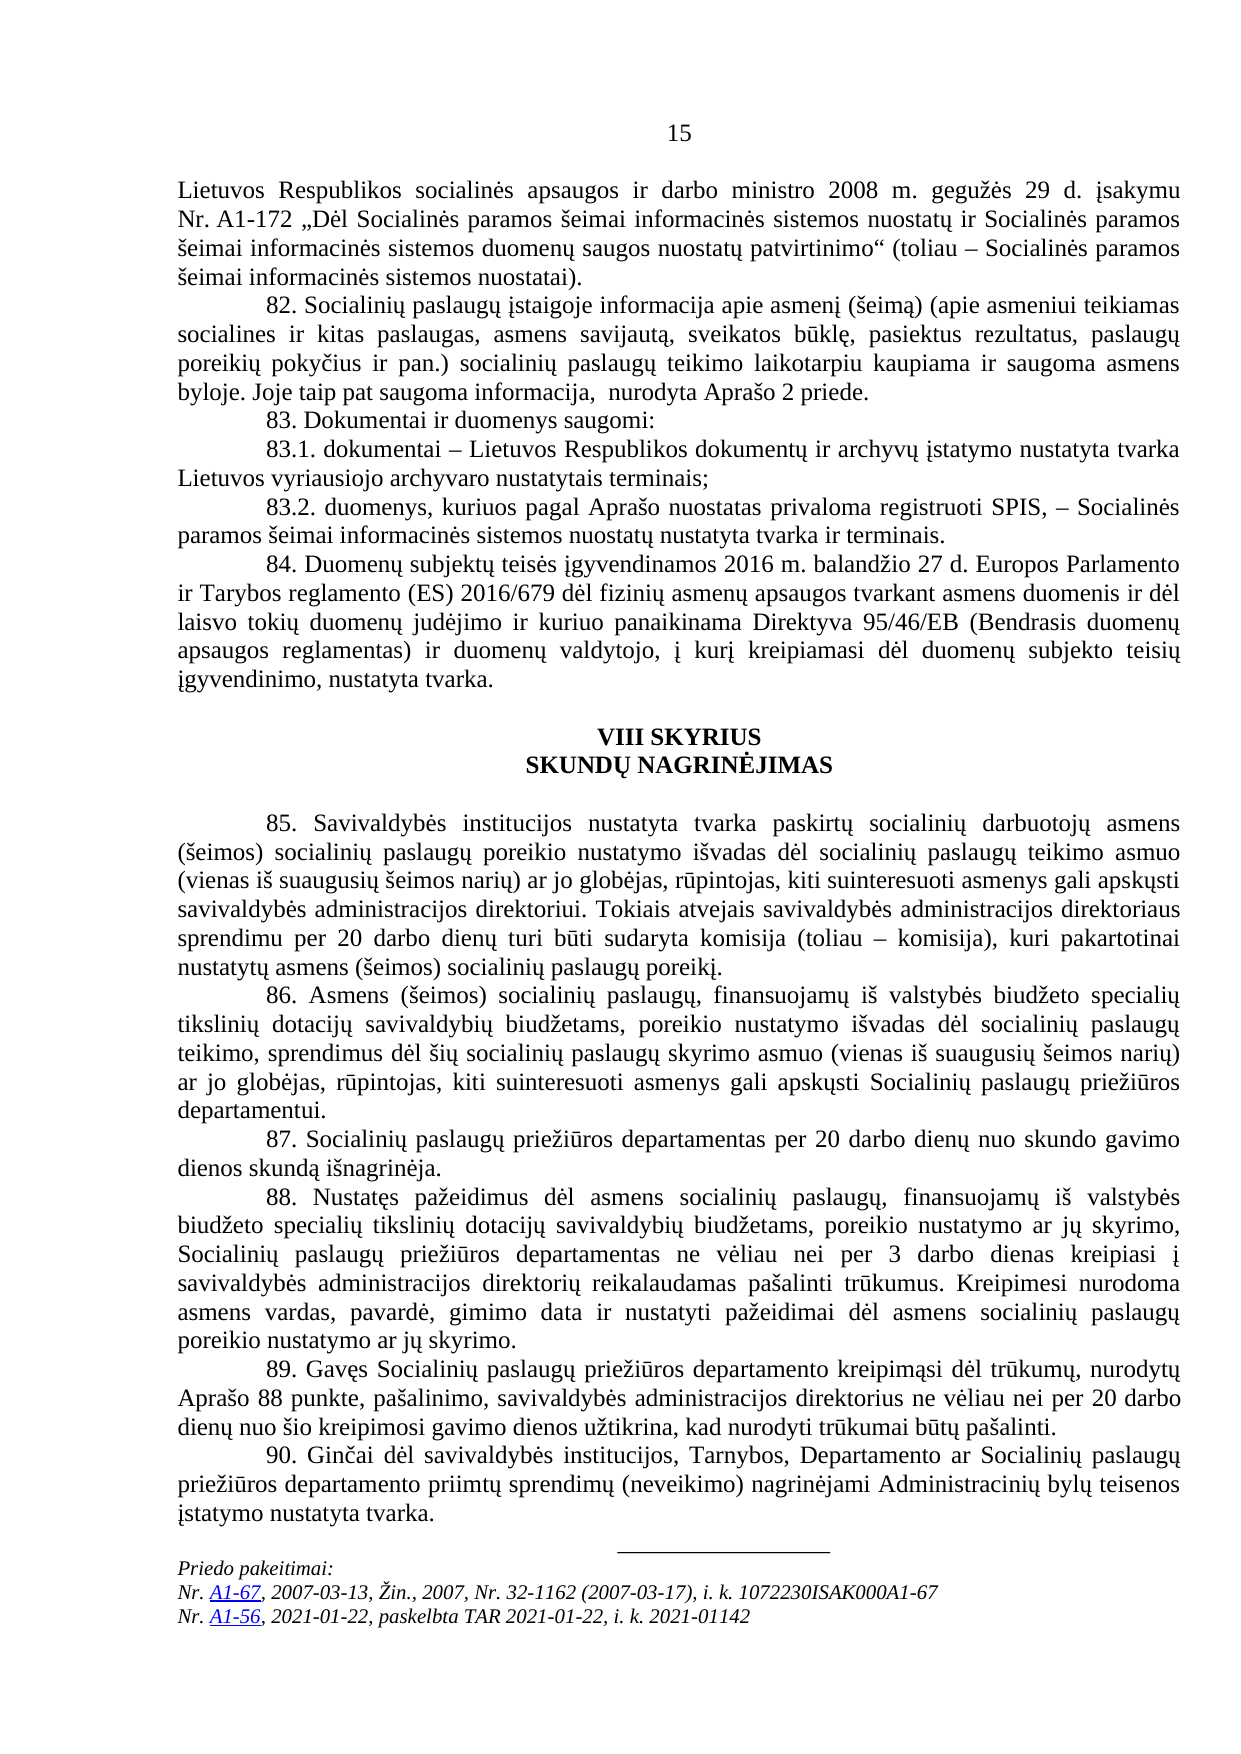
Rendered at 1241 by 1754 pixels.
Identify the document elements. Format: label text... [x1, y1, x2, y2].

text 87. Socialinių paslaugų priežiūros departamentas per 20 darbo dienų nuo skundo gavimo dienos skundą išnagrinėja. [177, 1124, 1181, 1182]
text 89. Gavęs Socialinių paslaugų priežiūros departamento kreipimąsi dėl trūkumų, nurodytų Aprašo 88 punkte, pašalinimo, savivaldybės administracijos direktorius ne vėliau nei per 20 darbo dienų nuo šio kreipimosi gavimo dienos užtikrina, kad nurodyti trūkumai būtų pašalinti. [177, 1354, 1181, 1441]
text Nr. A1-67, 2007-03-13, Žin., 2007, Nr. 32-1162 (2007-03-17), i. k. 1072230ISAK000A1-67 [177, 1580, 1181, 1604]
text 90. Ginčai dėl savivaldybės institucijos, Tarnybos, Departamento ar Socialinių paslaugų priežiūros departamento priimtų sprendimų (neveikimo) nagrinėjami Administracinių bylų teisenos įstatymo nustatyta tvarka. [177, 1441, 1181, 1527]
text 82. Socialinių paslaugų įstaigoje informacija apie asmenį (šeimą) (apie asmeniui teikiamas socialines ir kitas paslaugas, asmens savijautą, sveikatos būklę, pasiektus rezultatus, paslaugų poreikių pokyčius ir pan.) socialinių paslaugų teikimo laikotarpiu kaupiama ir saugoma asmens byloje. Joje taip pat saugoma informacija, nurodyta Aprašo 2 priede. [177, 291, 1181, 406]
text SKUNDŲ NAGRINĖJIMAS [177, 751, 1181, 779]
text 86. Asmens (šeimos) socialinių paslaugų, finansuojamų iš valstybės biudžeto specialių tikslinių dotacijų savivaldybių biudžetams, poreikio nustatymo išvadas dėl socialinių paslaugų teikimo, sprendimus dėl šių socialinių paslaugų skyrimo asmuo (vienas iš suaugusių šeimos narių) ar jo globėjas, rūpintojas, kiti suinteresuoti asmenys gali apskųsti Socialinių paslaugų priežiūros departamentui. [177, 981, 1181, 1124]
text 83.2. duomenys, kuriuos pagal Aprašo nuostatas privaloma registruoti SPIS, – Socialinės paramos šeimai informacinės sistemos nuostatų nustatyta tvarka ir terminais. [177, 492, 1181, 549]
text 83. Dokumentai ir duomenys saugomi: [177, 406, 1181, 434]
text Priedo pakeitimai: [177, 1556, 1181, 1580]
text 83.1. dokumentai – Lietuvos Respublikos dokumentų ir archyvų įstatymo nustatyta tvarka Lietuvos vyriausiojo archyvaro nustatytais terminais; [177, 434, 1181, 492]
text 85. Savivaldybės institucijos nustatyta tvarka paskirtų socialinių darbuotojų asmens (šeimos) socialinių paslaugų poreikio nustatymo išvadas dėl socialinių paslaugų teikimo asmuo (vienas iš suaugusių šeimos narių) ar jo globėjas, rūpintojas, kiti suinteresuoti asmenys gali apskųsti savivaldybės administracijos direktoriui. Tokiais atvejais savivaldybės administracijos direktoriaus sprendimu per 20 darbo dienų turi būti sudaryta komisija (toliau – komisija), kuri pakartotinai nustatytų asmens (šeimos) socialinių paslaugų poreikį. [177, 808, 1181, 981]
text _________________ [177, 1527, 1181, 1556]
text VIII SKYRIUS [177, 722, 1181, 751]
text Lietuvos Respublikos socialinės apsaugos ir darbo ministro 2008 m. gegužės 29 d. įsakymu Nr. A1‑172 „Dėl Socialinės paramos šeimai informacinės sistemos nuostatų ir Socialinės paramos šeimai informacinės sistemos duomenų saugos nuostatų patvirtinimo“ (toliau ‒ Socialinės paramos šeimai informacinės sistemos nuostatai). [177, 176, 1181, 291]
text Nr. A1-56, 2021-01-22, paskelbta TAR 2021-01-22, i. k. 2021-01142 [177, 1604, 1181, 1628]
text 84. Duomenų subjektų teisės įgyvendinamos 2016 m. balandžio 27 d. Europos Parlamento ir Tarybos reglamento (ES) 2016/679 dėl fizinių asmenų apsaugos tvarkant asmens duomenis ir dėl laisvo tokių duomenų judėjimo ir kuriuo panaikinama Direktyva 95/46/EB (Bendrasis duomenų apsaugos reglamentas) ir duomenų valdytojo, į kurį kreipiamasi dėl duomenų subjekto teisių įgyvendinimo, nustatyta tvarka. [177, 549, 1181, 693]
text 88. Nustatęs pažeidimus dėl asmens socialinių paslaugų, finansuojamų iš valstybės biudžeto specialių tikslinių dotacijų savivaldybių biudžetams, poreikio nustatymo ar jų skyrimo, Socialinių paslaugų priežiūros departamentas ne vėliau nei per 3 darbo dienas kreipiasi į savivaldybės administracijos direktorių reikalaudamas pašalinti trūkumus. Kreipimesi nurodoma asmens vardas, pavardė, gimimo data ir nustatyti pažeidimai dėl asmens socialinių paslaugų poreikio nustatymo ar jų skyrimo. [177, 1182, 1181, 1354]
